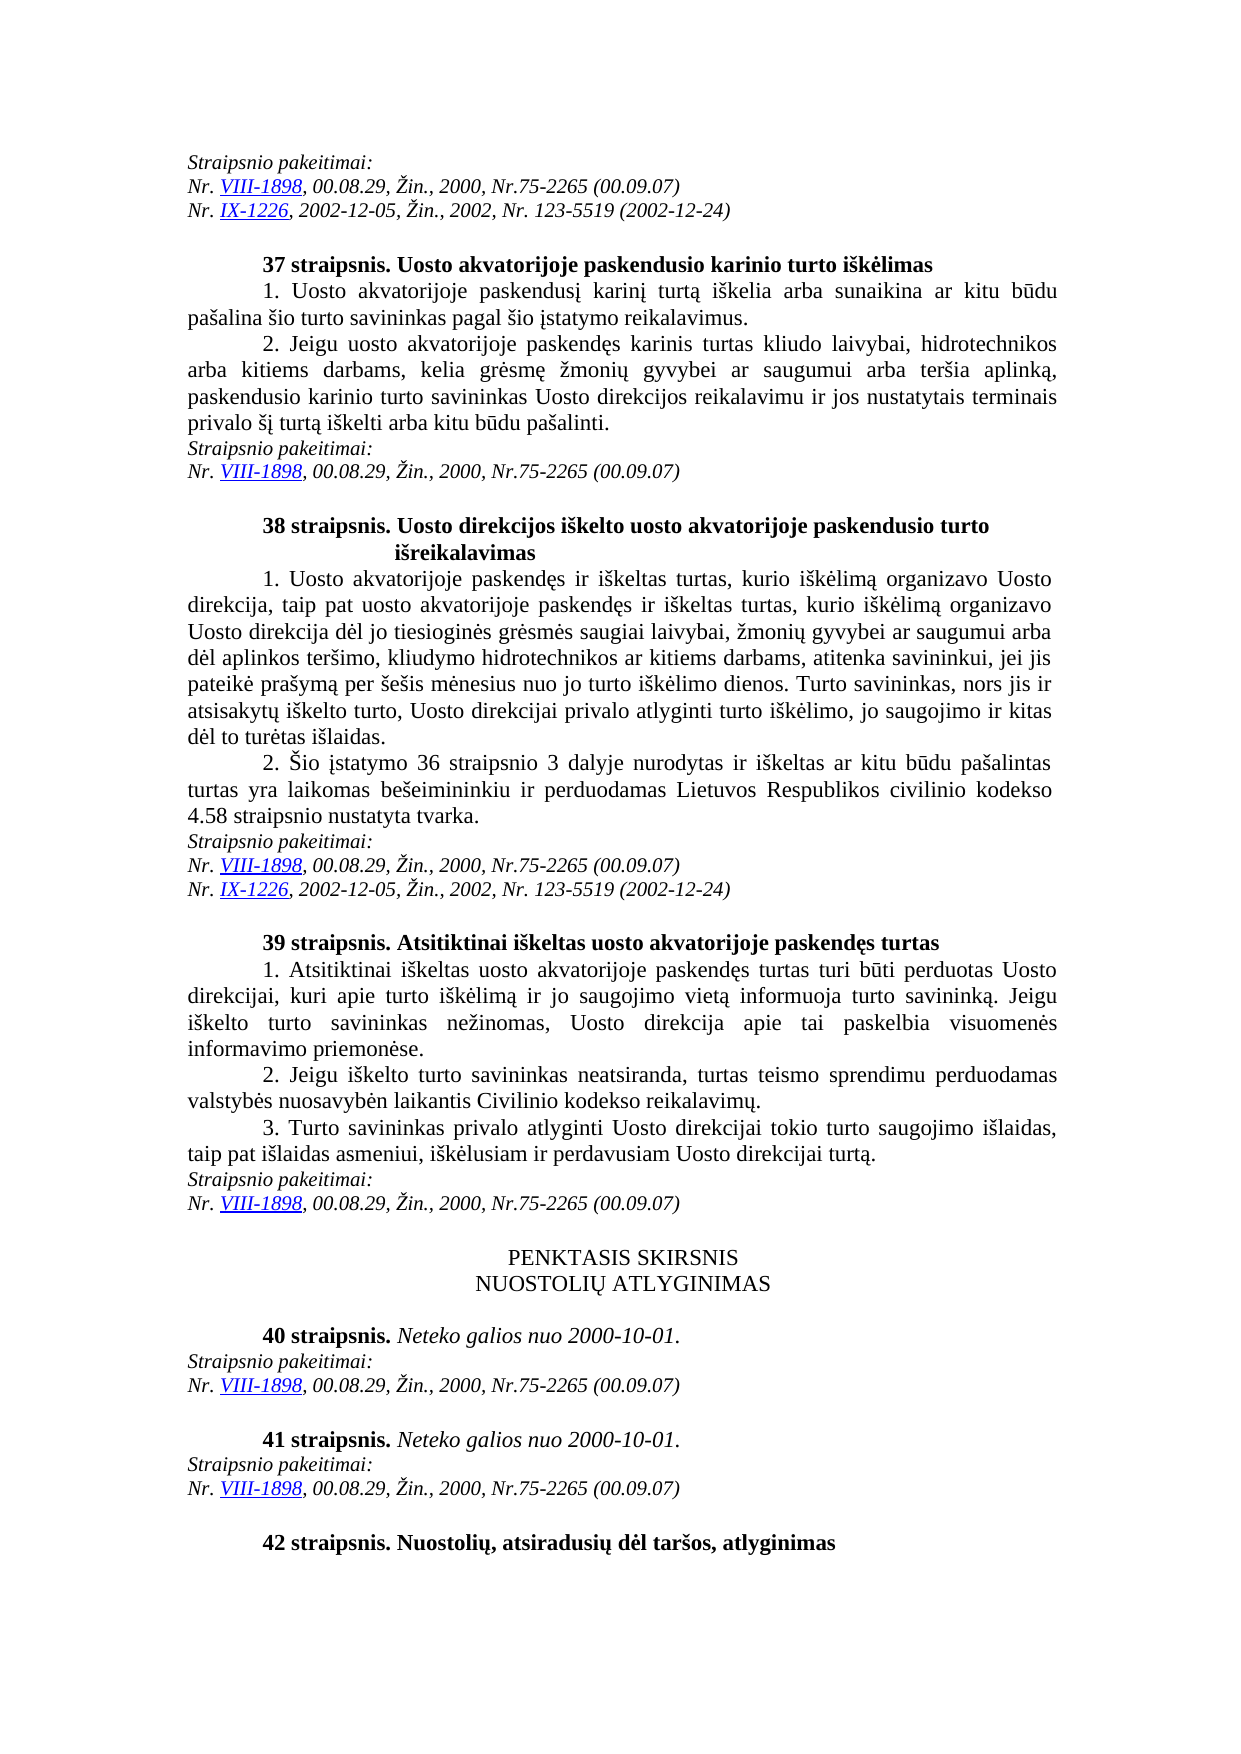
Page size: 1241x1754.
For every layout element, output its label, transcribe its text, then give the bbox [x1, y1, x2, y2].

text Straipsnio pakeitimai: [187, 150, 1059, 174]
text Nr. IX-1226, 2002-12-05, Žin., 2002, Nr. 123-5519 (2002-12-24) [187, 198, 1059, 222]
text Straipsnio pakeitimai: [187, 1452, 1059, 1476]
text Nr. VIII-1898, 00.08.29, Žin., 2000, Nr.75-2265 (00.09.07) [187, 853, 1059, 877]
text Nr. VIII-1898, 00.08.29, Žin., 2000, Nr.75-2265 (00.09.07) [187, 1191, 1059, 1215]
text Nr. VIII-1898, 00.08.29, Žin., 2000, Nr.75-2265 (00.09.07) [187, 1373, 1059, 1397]
text 39 straipsnis. Atsitiktinai iškeltas uosto akvatorijoje paskendęs turtas [187, 929, 1059, 956]
text Nr. IX-1226, 2002-12-05, Žin., 2002, Nr. 123-5519 (2002-12-24) [187, 877, 1059, 901]
text 38 straipsnis. Uosto direkcijos iškelto uosto akvatorijoje paskendusio turto [187, 512, 1053, 539]
text išreikalavimas [187, 539, 1053, 565]
text 2. Šio įstatymo 36 straipsnio 3 dalyje nurodytas ir iškeltas ar kitu būdu pašalintas turtas yra laikomas bešeimininkiu ir perduodamas Lietuvos Respublikos civilinio kodekso 4.58 straipsnio nustatyta tvarka. [187, 749, 1053, 828]
text 2. Jeigu uosto akvatorijoje paskendęs karinis turtas kliudo laivybai, hidrotechnikos arba kitiems darbams, kelia grėsmę žmonių gyvybei ar saugumui arba teršia aplinką, paskendusio karinio turto savininkas Uosto direkcijos reikalavimu ir jos nustatytais terminais privalo šį turtą iškelti arba kitu būdu pašalinti. [187, 330, 1059, 435]
text NUOSTOLIŲ ATLYGINIMAS [187, 1270, 1059, 1296]
text 2. Jeigu iškelto turto savininkas neatsiranda, turtas teismo sprendimu perduodamas valstybės nuosavybėn laikantis Civilinio kodekso reikalavimų. [187, 1061, 1059, 1114]
text Nr. VIII-1898, 00.08.29, Žin., 2000, Nr.75-2265 (00.09.07) [187, 174, 1059, 198]
text Straipsnio pakeitimai: [187, 1349, 1059, 1373]
text 42 straipsnis. Nuostolių, atsiradusių dėl taršos, atlyginimas [187, 1529, 1059, 1555]
text 40 straipsnis. Neteko galios nuo 2000-10-01. [187, 1323, 1059, 1349]
text Straipsnio pakeitimai: [187, 1167, 1059, 1191]
text 1. Atsitiktinai iškeltas uosto akvatorijoje paskendęs turtas turi būti perduotas Uosto direkcijai, kuri apie turto iškėlimą ir jo saugojimo vietą informuoja turto savininką. Jeigu iškelto turto savininkas nežinomas, Uosto direkcija apie tai paskelbia visuomenės informavimo priemonėse. [187, 956, 1059, 1061]
text Nr. VIII-1898, 00.08.29, Žin., 2000, Nr.75-2265 (00.09.07) [187, 459, 1059, 483]
text 41 straipsnis. Neteko galios nuo 2000-10-01. [187, 1426, 1059, 1452]
text PENKTASIS SKIRSNIS [187, 1243, 1059, 1270]
text Straipsnio pakeitimai: [187, 435, 1059, 459]
text Straipsnio pakeitimai: [187, 828, 1059, 853]
text 1. Uosto akvatorijoje paskendęs ir iškeltas turtas, kurio iškėlimą organizavo Uosto direkcija, taip pat uosto akvatorijoje paskendęs ir iškeltas turtas, kurio iškėlimą organizavo Uosto direkcija dėl jo tiesioginės grėsmės saugiai laivybai, žmonių gyvybei ar saugumui arba dėl aplinkos teršimo, kliudymo hidrotechnikos ar kitiems darbams, atitenka savininkui, jei jis pateikė prašymą per šešis mėnesius nuo jo turto iškėlimo dienos. Turto savininkas, nors jis ir atsisakytų iškelto turto, Uosto direkcijai privalo atlyginti turto iškėlimo, jo saugojimo ir kitas dėl to turėtas išlaidas. [187, 565, 1053, 749]
text Nr. VIII-1898, 00.08.29, Žin., 2000, Nr.75-2265 (00.09.07) [187, 1476, 1059, 1500]
text 37 straipsnis. Uosto akvatorijoje paskendusio karinio turto iškėlimas [187, 251, 1059, 277]
text 1. Uosto akvatorijoje paskendusį karinį turtą iškelia arba sunaikina ar kitu būdu pašalina šio turto savininkas pagal šio įstatymo reikalavimus. [187, 277, 1059, 330]
text 3. Turto savininkas privalo atlyginti Uosto direkcijai tokio turto saugojimo išlaidas, taip pat išlaidas asmeniui, iškėlusiam ir perdavusiam Uosto direkcijai turtą. [187, 1114, 1059, 1167]
